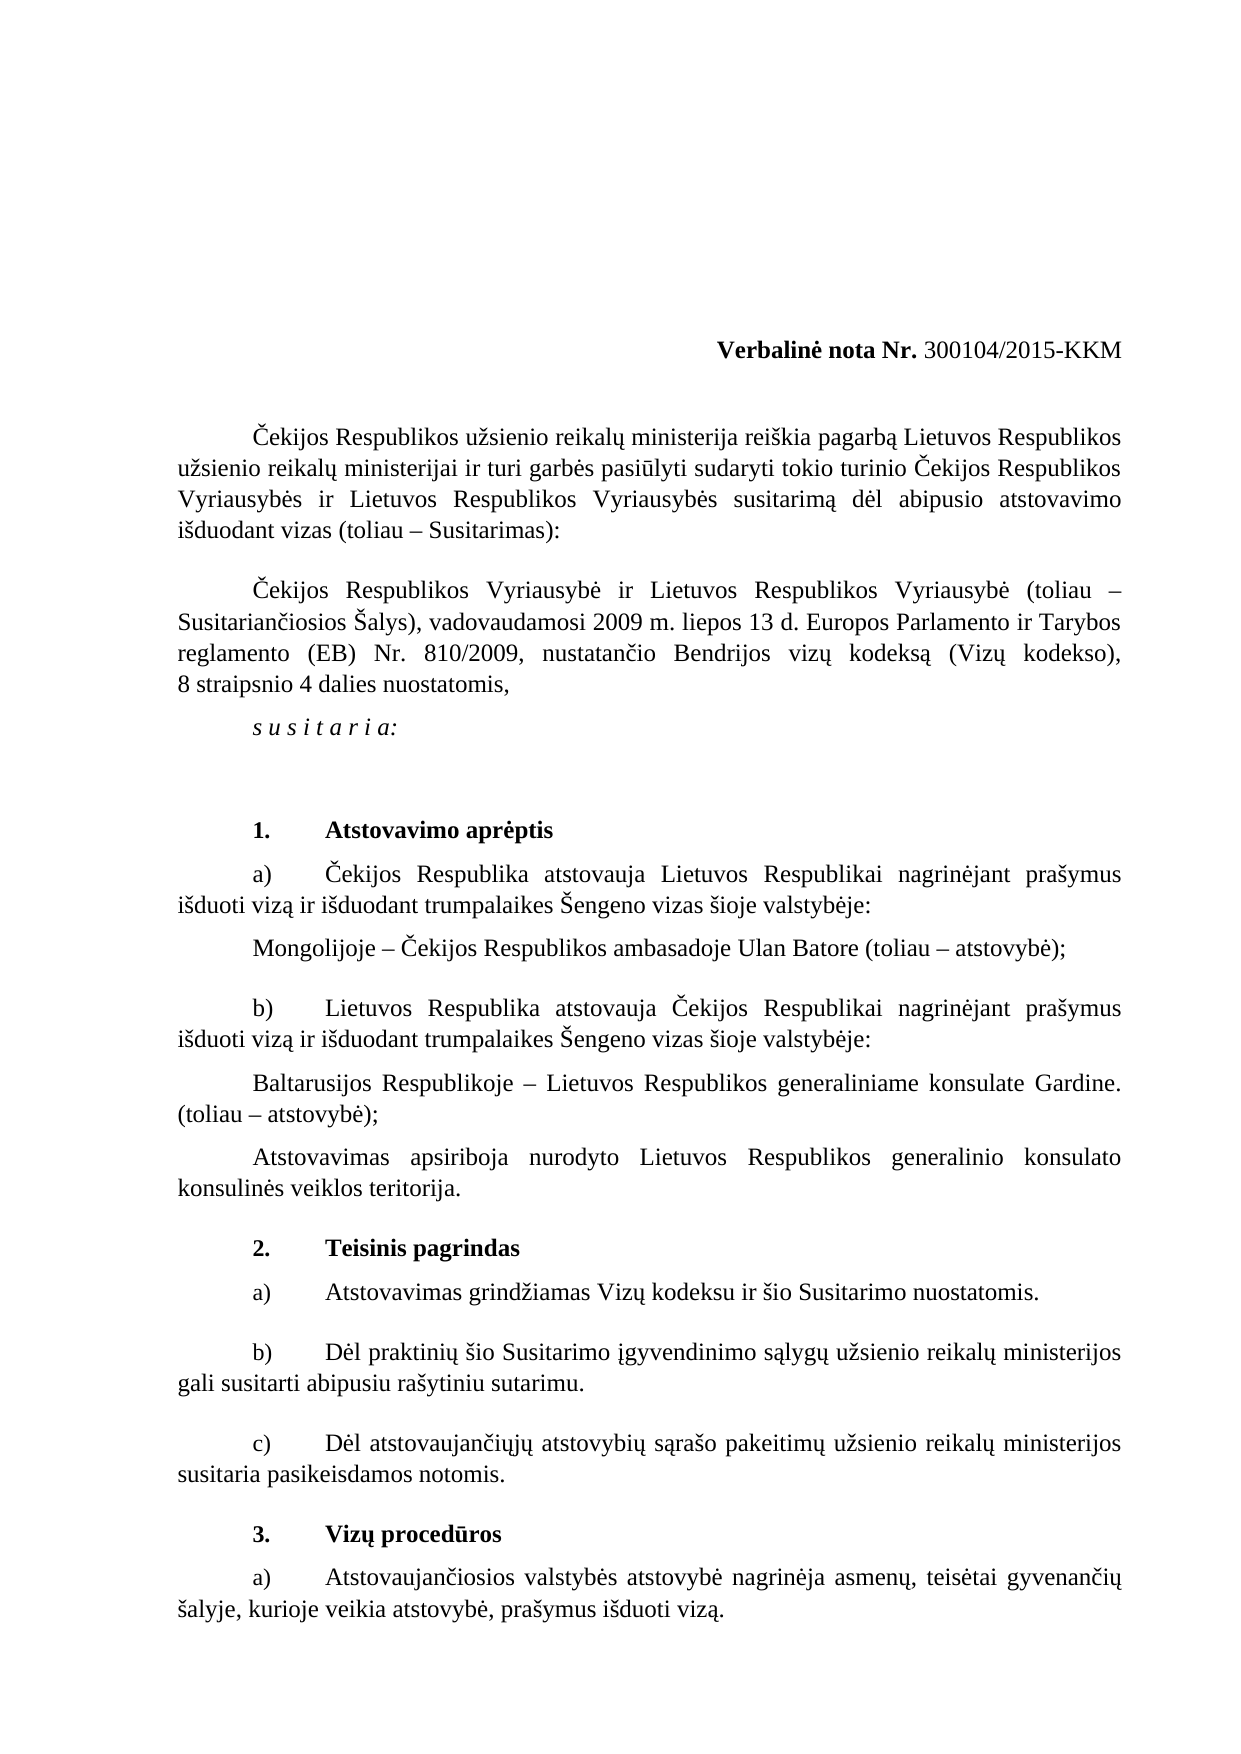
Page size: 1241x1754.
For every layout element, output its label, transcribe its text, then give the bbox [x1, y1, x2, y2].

text Čekijos Respublikos Vyriausybė ir Lietuvos Respublikos Vyriausybė (toliau – Susitariančiosios Šalys), vadovaudamosi 2009 m. liepos 13 d. Europos Parlamento ir Tarybos reglamento (EB) Nr. 810/2009, nustatančio Bendrijos vizų kodeksą (Vizų kodekso), 8 straipsnio 4 dalies nuostatomis, [177, 573, 1122, 698]
text Čekijos Respublikos užsienio reikalų ministerija reiškia pagarbą Lietuvos Respublikos užsienio reikalų ministerijai ir turi garbės pasiūlyti sudaryti tokio turinio Čekijos Respublikos Vyriausybės ir Lietuvos Respublikos Vyriausybės susitarimą dėl abipusio atstovavimo išduodant vizas (toliau – Susitarimas): [177, 419, 1122, 544]
text Verbalinė nota Nr. 300104/2015-KKM [177, 333, 1122, 364]
text Baltarusijos Respublikoje – Lietuvos Respublikos generaliniame konsulate Gardine. (toliau – atstovybė); [177, 1065, 1122, 1128]
text s u s i t a r i a: [177, 710, 1122, 741]
text b) Dėl praktinių šio Susitarimo įgyvendinimo sąlygų užsienio reikalų ministerijos gali susitarti abipusiu rašytiniu sutarimu. [177, 1334, 1122, 1397]
text a) Atstovaujančiosios valstybės atstovybė nagrinėja asmenų, teisėtai gyvenančių šalyje, kurioje veikia atstovybė, prašymus išduoti vizą. [177, 1560, 1122, 1622]
text a) Čekijos Respublika atstovauja Lietuvos Respublikai nagrinėjant prašymus išduoti vizą ir išduodant trumpalaikes Šengeno vizas šioje valstybėje: [177, 856, 1122, 919]
text a) Atstovavimas grindžiamas Vizų kodeksu ir šio Susitarimo nuostatomis. [177, 1274, 1122, 1306]
text b) Lietuvos Respublika atstovauja Čekijos Respublikai nagrinėjant prašymus išduoti vizą ir išduodant trumpalaikes Šengeno vizas šioje valstybėje: [177, 991, 1122, 1053]
text Mongolijoje – Čekijos Respublikos ambasadoje Ulan Batore (toliau – atstovybė); [177, 931, 1122, 962]
text 2. Teisinis pagrindas [177, 1231, 1122, 1262]
text Atstovavimas apsiriboja nurodyto Lietuvos Respublikos generalinio konsulato konsulinės veiklos teritorija. [177, 1140, 1122, 1202]
text 3. Vizų procedūros [177, 1517, 1122, 1548]
text 1. Atstovavimo aprėptis [177, 813, 1122, 844]
text c) Dėl atstovaujančiųjų atstovybių sąrašo pakeitimų užsienio reikalų ministerijos susitaria pasikeisdamos notomis. [177, 1426, 1122, 1488]
